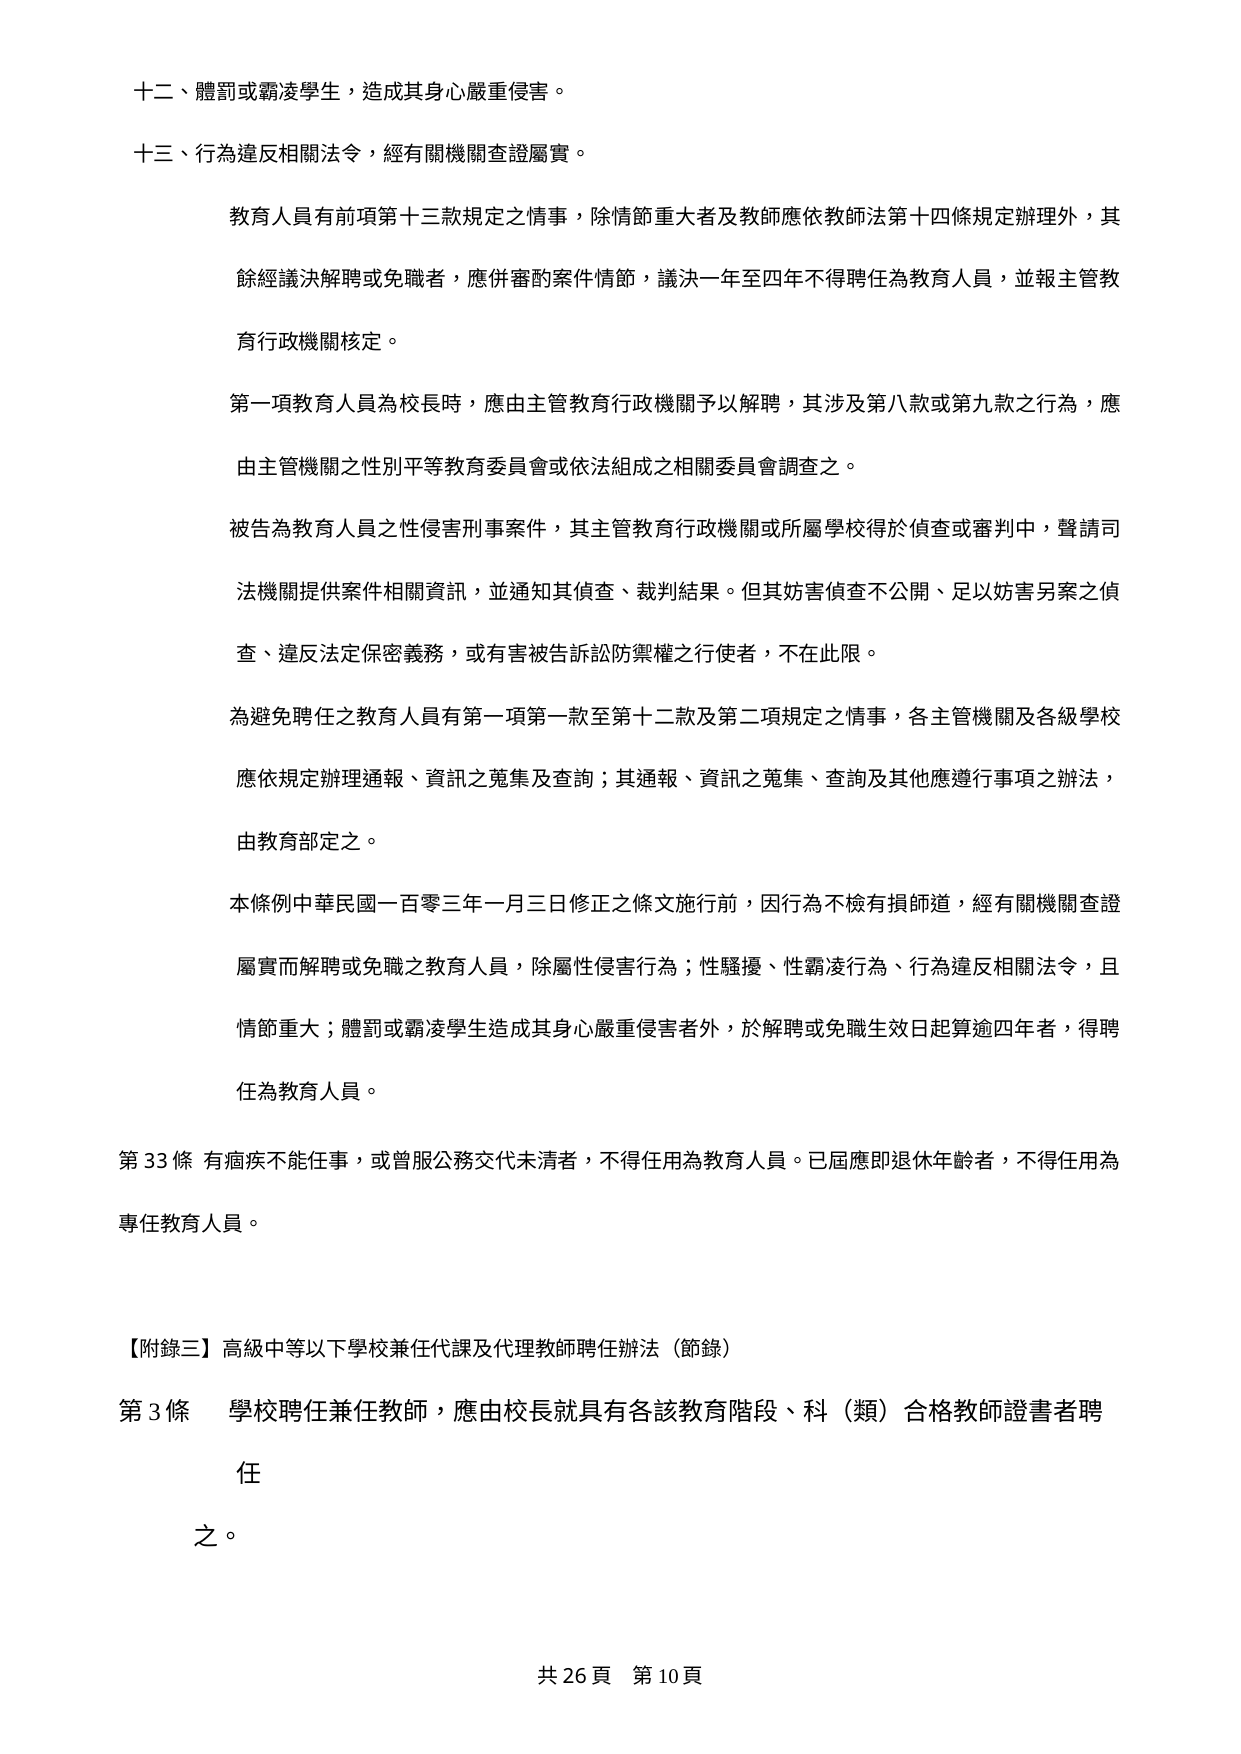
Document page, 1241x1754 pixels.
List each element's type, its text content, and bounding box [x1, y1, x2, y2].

text 十二、體罰或霸凌學生，造成其身心嚴重侵害。 [118, 48, 1122, 111]
text 第33條 有痼疾不能任事，或曾服公務交代未清者，不得任用為教育人員。已屆應即退休年齡者，不得任用為專任教育人員。 [118, 1118, 1122, 1243]
text 【附錄三】高級中等以下學校兼任代課及代理教師聘任辦法（節錄） [118, 1305, 1122, 1368]
text 被告為教育人員之性侵害刑事案件，其主管教育行政機關或所屬學校得於偵查或審判中，聲請司法機關提供案件相關資訊，並通知其偵查、裁判結果。但其妨害偵查不公開、足以妨害另案之偵查、違反法定保密義務，或有害被告訴訟防禦權之行使者，不在此限。 [229, 486, 1122, 673]
text 第一項教育人員為校長時，應由主管教育行政機關予以解聘，其涉及第八款或第九款之行為，應由主管機關之性別平等教育委員會或依法組成之相關委員會調查之。 [229, 361, 1122, 486]
text 為避免聘任之教育人員有第一項第一款至第十二款及第二項規定之情事，各主管機關及各級學校應依規定辦理通報、資訊之蒐集及查詢；其通報、資訊之蒐集、查詢及其他應遵行事項之辦法，由教育部定之。 [229, 673, 1122, 861]
text 十三、行為違反相關法令，經有關機關查證屬實。 [118, 111, 1122, 173]
text 之。 [118, 1493, 1122, 1555]
text 教育人員有前項第十三款規定之情事，除情節重大者及教師應依教師法第十四條規定辦理外，其餘經議決解聘或免職者，應併審酌案件情節，議決一年至四年不得聘任為教育人員，並報主管教育行政機關核定。 [229, 173, 1122, 361]
text 第3條 學校聘任兼任教師，應由校長就具有各該教育階段、科（類）合格教師證書者聘任 [118, 1368, 1122, 1493]
text 本條例中華民國一百零三年一月三日修正之條文施行前，因行為不檢有損師道，經有關機關查證屬實而解聘或免職之教育人員，除屬性侵害行為；性騷擾、性霸凌行為、行為違反相關法令，且情節重大；體罰或霸凌學生造成其身心嚴重侵害者外，於解聘或免職生效日起算逾四年者，得聘任為教育人員。 [229, 861, 1122, 1111]
